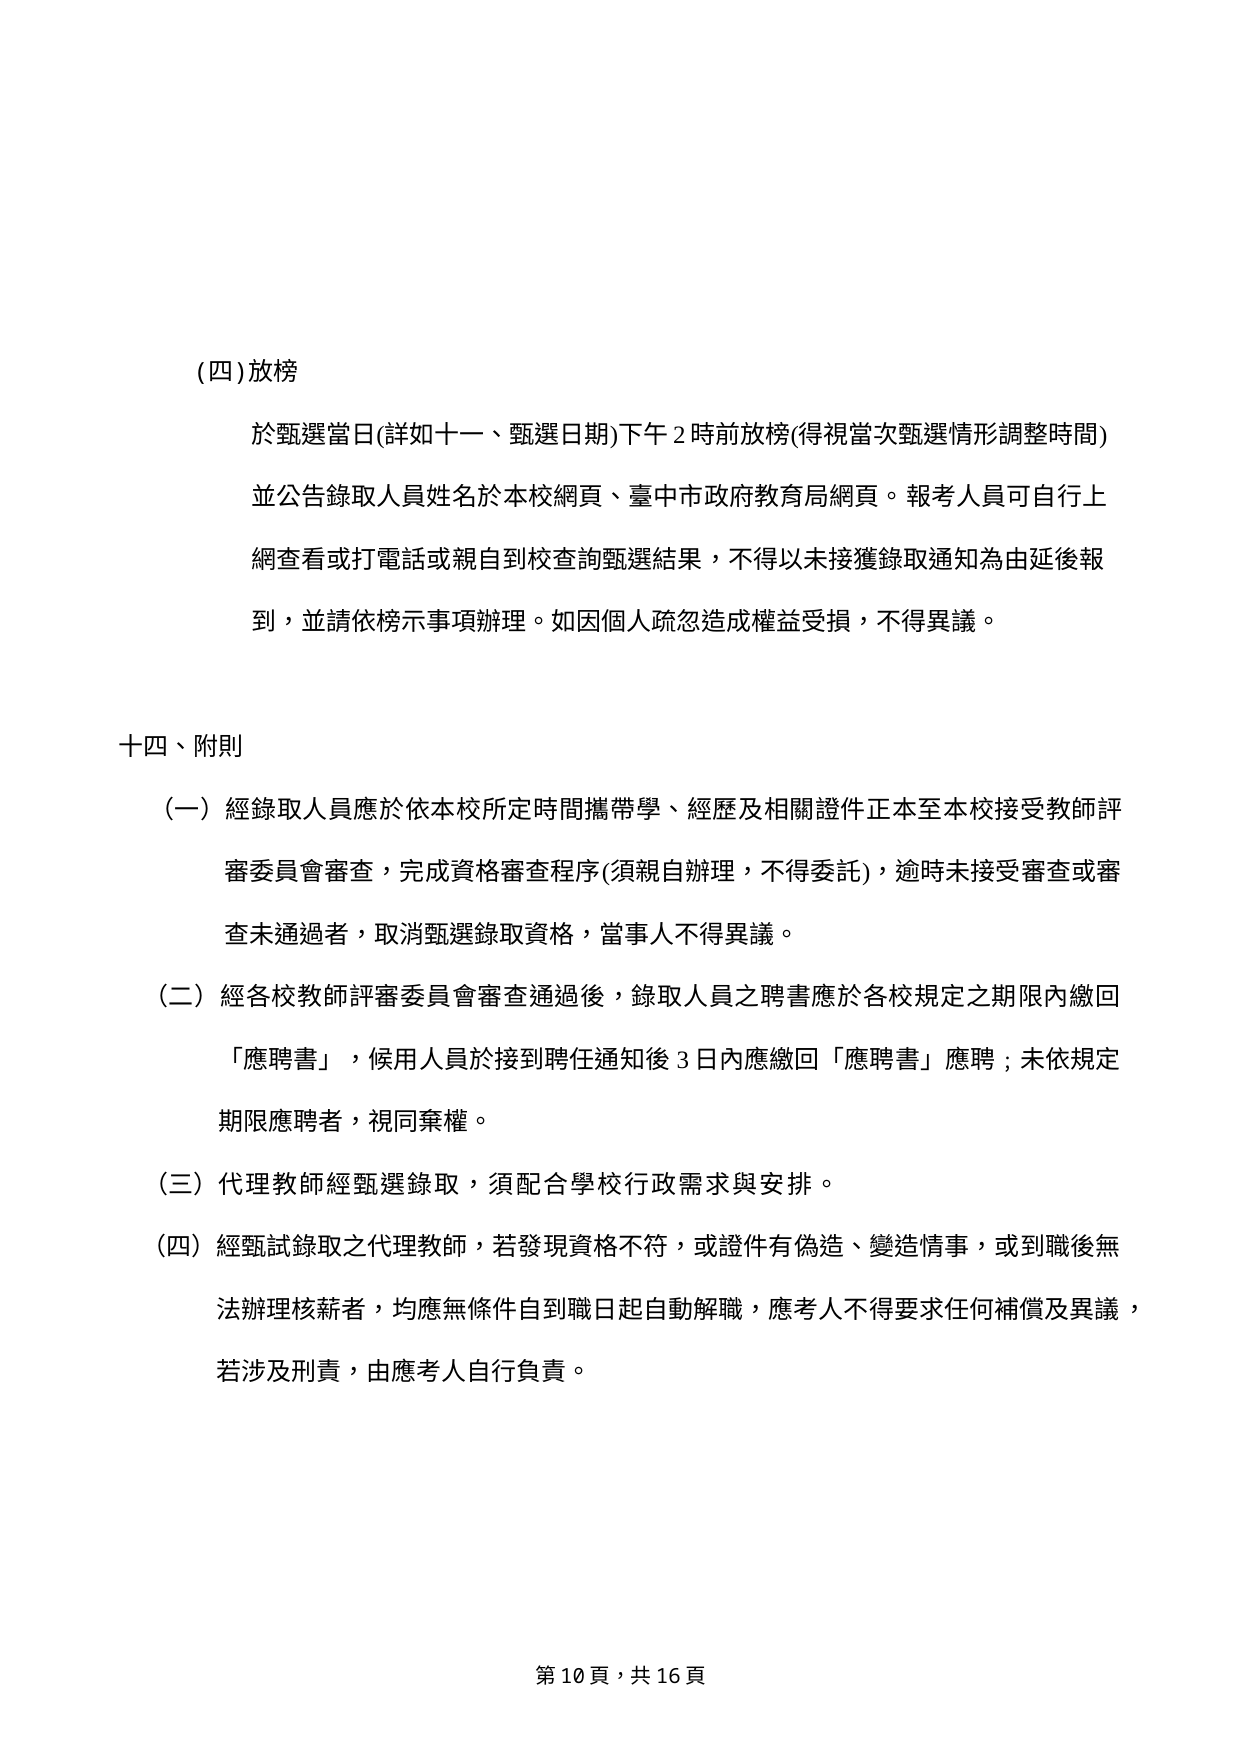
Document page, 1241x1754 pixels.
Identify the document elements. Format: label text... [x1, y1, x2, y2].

text （二）經各校教師評審委員會審查通過後，錄取人員之聘書應於各校規定之期限內繳回「應聘書」，候用人員於接到聘任通知後3日內應繳回「應聘書」應聘﹔未依規定期限應聘者，視同棄權。 [143, 953, 1122, 1141]
text （四）經甄試錄取之代理教師，若發現資格不符，或證件有偽造、變造情事，或到職後無法辦理核薪者，均應無條件自到職日起自動解職，應考人不得要求任何補償及異議，若涉及刑責，由應考人自行負責。 [141, 1203, 1122, 1391]
text （一）經錄取人員應於依本校所定時間攜帶學、經歷及相關證件正本至本校接受教師評審委員會審查，完成資格審查程序(須親自辦理，不得委託)，逾時未接受審查或審查未通過者，取消甄選錄取資格，當事人不得異議。 [149, 766, 1122, 953]
text （三）代理教師經甄選錄取，須配合學校行政需求與安排。 [118, 1141, 1122, 1203]
text (四)放榜 [193, 328, 1122, 391]
text 於甄選當日(詳如十一、甄選日期)下午2時前放榜(得視當次甄選情形調整時間)並公告錄取人員姓名於本校網頁、臺中市政府教育局網頁。報考人員可自行上網查看或打電話或親自到校查詢甄選結果，不得以未接獲錄取通知為由延後報到，並請依榜示事項辦理。如因個人疏忽造成權益受損，不得異議。 [251, 391, 1108, 641]
text 十四、附則 [118, 703, 1122, 766]
